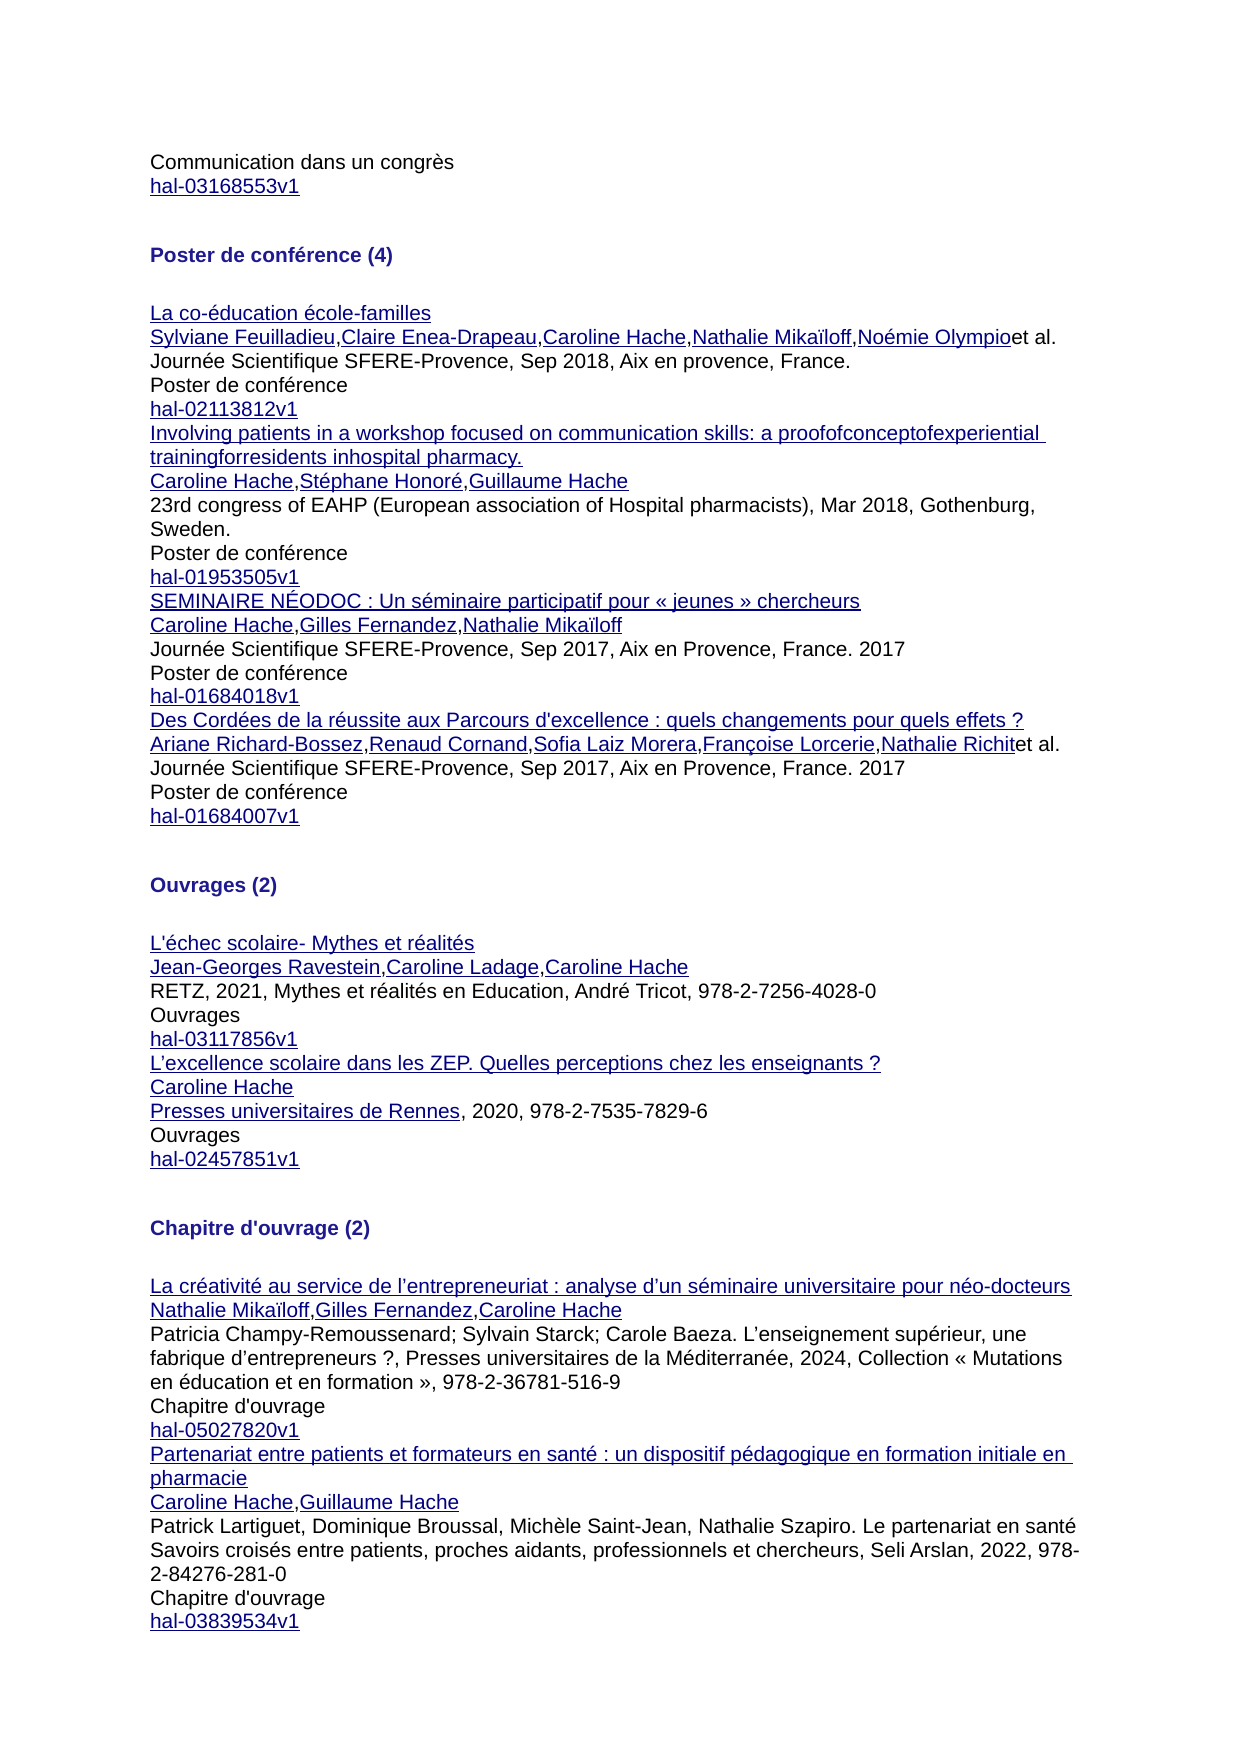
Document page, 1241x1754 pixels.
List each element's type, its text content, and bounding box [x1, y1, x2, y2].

subtitle Poster de conférence (4) [150, 243, 1090, 267]
subtitle Ouvrages (2) [150, 873, 1090, 897]
subtitle Chapitre d'ouvrage (2) [150, 1216, 1090, 1239]
table_cell Communication dans un congrès hal-03168553v1 [150, 150, 1090, 198]
table_cell Involving patients in a workshop focused on communication skills: a proofofconceptofexperiential trainingforresidents inhospital pharmacy. Caroline Hache,Stéphane Honoré,Guillaume Hache 23rd congress of EAHP (European association of Hospital pharmacists), Mar 2018, Gothenburg, Sweden. Poster de conférence hal-01953505v1 [150, 421, 1090, 588]
table_cell Des Cordées de la réussite aux Parcours d'excellence : quels changements pour quels effets ? Ariane Richard-Bossez,Renaud Cornand,Sofia Laiz Morera,Françoise Lorcerie,Nathalie Richitet al. Journée Scientifique SFERE-Provence, Sep 2017, Aix en Provence, France. 2017 Poster de conférence hal-01684007v1 [150, 708, 1090, 828]
table_header La créativité au service de l’entrepreneuriat : analyse d’un séminaire universitaire pour néo-docteurs Nathalie Mikaïloff,Gilles Fernandez,Caroline Hache Patricia Champy-Remoussenard; Sylvain Starck; Carole Baeza. L’enseignement supérieur, une fabrique d’entrepreneurs ?, Presses universitaires de la Méditerranée, 2024, Collection « Mutations en éducation et en formation », 978-2-36781-516-9 Chapitre d'ouvrage hal-05027820v1 [150, 1274, 1090, 1442]
table_header L'échec scolaire- Mythes et réalités Jean-Georges Ravestein,Caroline Ladage,Caroline Hache RETZ, 2021, Mythes et réalités en Education, André Tricot, 978-2-7256-4028-0 Ouvrages hal-03117856v1 [150, 931, 1090, 1051]
table_cell Partenariat entre patients et formateurs en santé : un dispositif pédagogique en formation initiale en pharmacie Caroline Hache,Guillaume Hache Patrick Lartiguet, Dominique Broussal, Michèle Saint-Jean, Nathalie Szapiro. Le partenariat en santé Savoirs croisés entre patients, proches aidants, professionnels et chercheurs, Seli Arslan, 2022, 978-2-84276-281-0 Chapitre d'ouvrage hal-03839534v1 [150, 1442, 1090, 1633]
table_cell L’excellence scolaire dans les ZEP. Quelles perceptions chez les enseignants ? Caroline Hache Presses universitaires de Rennes, 2020, 978-2-7535-7829-6 Ouvrages hal-02457851v1 [150, 1051, 1090, 1171]
table_header La co-éducation école-familles Sylviane Feuilladieu,Claire Enea-Drapeau,Caroline Hache,Nathalie Mikaïloff,Noémie Olympioet al. Journée Scientifique SFERE-Provence, Sep 2018, Aix en provence, France. Poster de conférence hal-02113812v1 [150, 301, 1090, 421]
table_cell SEMINAIRE NÉODOC : Un séminaire participatif pour « jeunes » chercheurs Caroline Hache,Gilles Fernandez,Nathalie Mikaïloff Journée Scientifique SFERE-Provence, Sep 2017, Aix en Provence, France. 2017 Poster de conférence hal-01684018v1 [150, 589, 1090, 708]
